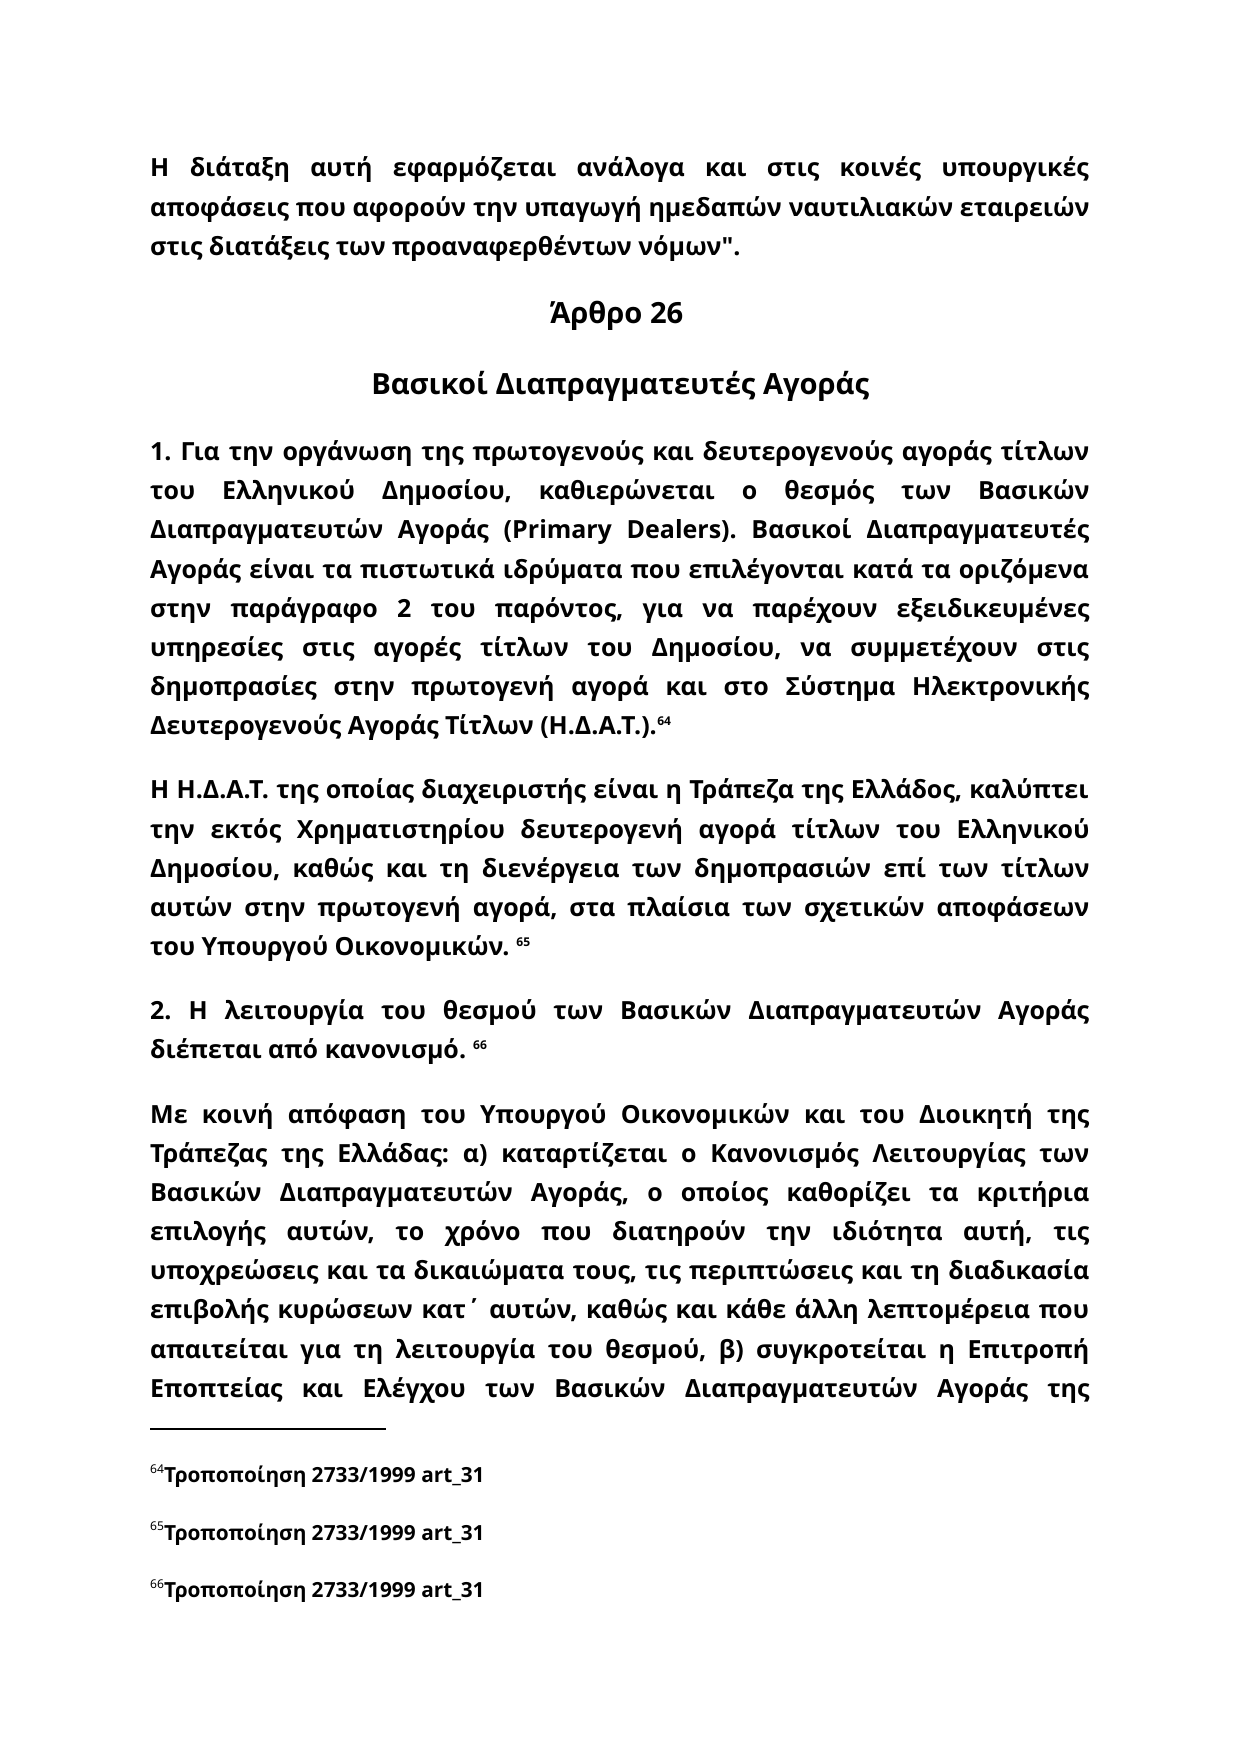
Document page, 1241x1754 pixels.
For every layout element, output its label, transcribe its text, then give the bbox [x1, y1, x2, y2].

text 2. Η λειτουργία του θεσμού των Βασικών Διαπραγματευτών Αγοράς διέπεται από κανονισμό. [150, 993, 1090, 1066]
text Η Η.Δ.Α.Τ. της οποίας διαχειριστής είναι η Τράπεζα της Ελλάδος, καλύπτει την εκτός Χρηματιστηρίου δευτερογενή αγορά τίτλων του Ελληνικού Δημοσίου, καθώς και τη διενέργεια των δημοπρασιών επί των τίτλων αυτών στην πρωτογενή αγορά, στα πλαίσια των σχετικών αποφάσεων του Υπουργού Οικονομικών. [150, 772, 1090, 963]
text Τροποποίηση 2733/1999 art_31 [150, 1460, 1090, 1489]
subtitle Βασικοί Διαπραγματευτές Αγοράς [150, 363, 1090, 403]
text 1. Για την οργάνωση της πρωτογενούς και δευτερογενούς αγοράς τίτλων του Ελληνικού Δημοσίου, καθιερώνεται ο θεσμός των Βασικών Διαπραγματευτών Αγοράς (Primary Dealers). Βασικοί Διαπραγματευτές Αγοράς είναι τα πιστωτικά ιδρύματα που επιλέγονται κατά τα οριζόμενα στην παράγραφο 2 του παρόντος, για να παρέχουν εξειδικευμένες υπηρεσίες στις αγορές τίτλων του Δημοσίου, να συμμετέχουν στις δημοπρασίες στην πρωτογενή αγορά και στο Σύστημα Ηλεκτρονικής Δευτερογενούς Αγοράς Τίτλων (Η.Δ.Α.Τ.). [150, 434, 1090, 742]
text Με κοινή απόφαση του Υπουργού Οικονομικών και του Διοικητή της Τράπεζας της Ελλάδας: α) καταρτίζεται ο Κανονισμός Λειτουργίας των Βασικών Διαπραγματευτών Αγοράς, ο οποίος καθορίζει τα κριτήρια επιλογής αυτών, το χρόνο που διατηρούν την ιδιότητα αυτή, τις υποχρεώσεις και τα δικαιώματα τους, τις περιπτώσεις και τη διαδικασία επιβολής κυρώσεων κατ΄ αυτών, καθώς και κάθε άλλη λεπτομέρεια που απαιτείται για τη λειτουργία του θεσμού, β) συγκροτείται η Επιτροπή Εποπτείας και Ελέγχου των Βασικών Διαπραγματευτών Αγοράς της [150, 1096, 1090, 1404]
text Η διάταξη αυτή εφαρμόζεται ανάλογα και στις κοινές υπουργικές αποφάσεις που αφορούν την υπαγωγή ημεδαπών ναυτιλιακών εταιρειών στις διατάξεις των προαναφερθέντων νόμων". [150, 150, 1090, 262]
text Τροποποίηση 2733/1999 art_31 [150, 1576, 1090, 1604]
text Τροποποίηση 2733/1999 art_31 [150, 1518, 1090, 1546]
subtitle Άρθρο 26 [150, 292, 1090, 332]
